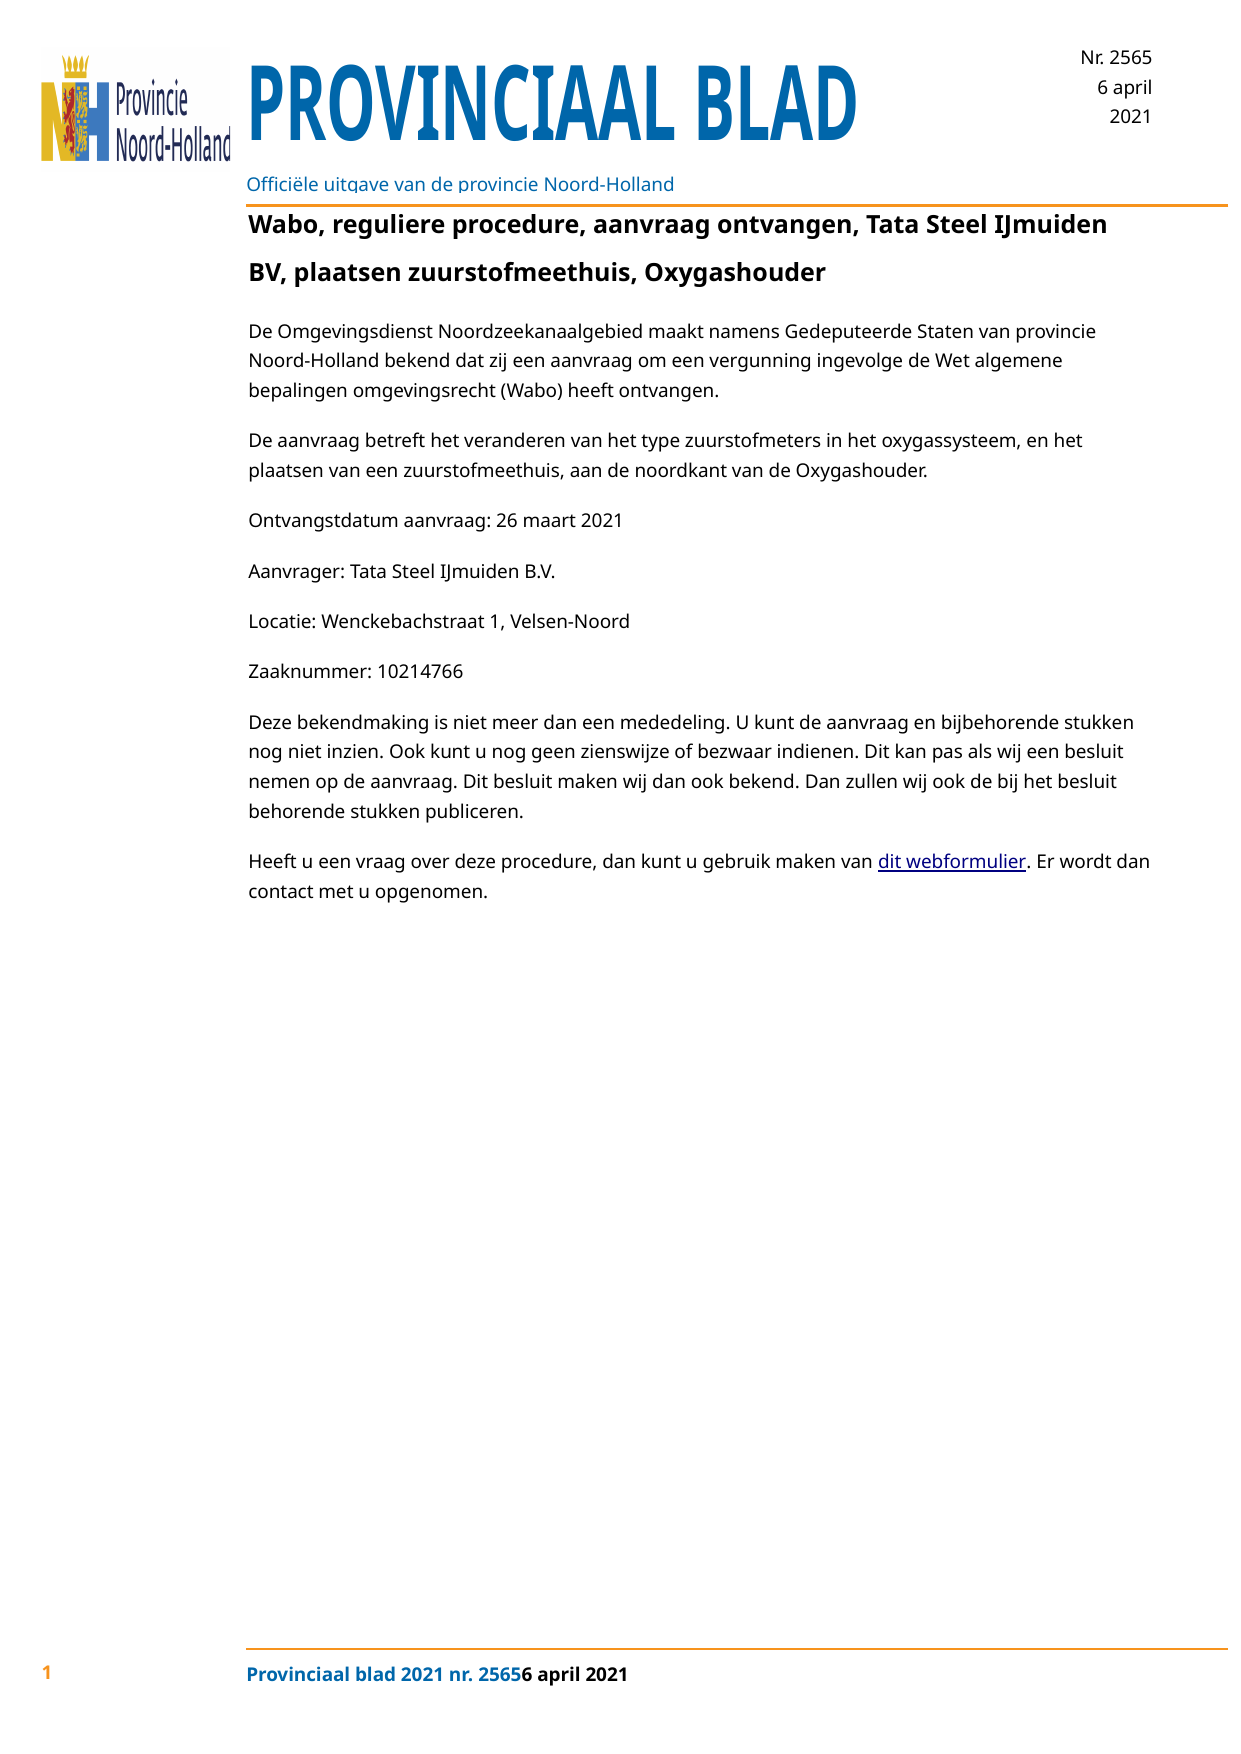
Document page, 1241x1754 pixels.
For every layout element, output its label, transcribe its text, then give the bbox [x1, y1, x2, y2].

text Locatie: Wenckebachstraat 1, Velsen-Noord [248, 608, 1152, 634]
text Wabo, reguliere procedure, aanvraag ontvangen, Tata Steel IJmuiden BV, plaatsen zuurstofmeethuis, Oxygashouder [248, 207, 1152, 288]
picture [41, 47, 231, 172]
text Deze bekendmaking is niet meer dan een mededeling. U kunt de aanvraag en bijbehorende stukken nog niet inzien. Ook kunt u nog geen zienswijze of bezwaar indienen. Dit kan pas als wij een besluit nemen op de aanvraag. Dit besluit maken wij dan ook bekend. Dan zullen wij ook de bij het besluit behorende stukken publiceren. [248, 709, 1152, 824]
text Zaaknummer: 10214766 [248, 659, 1152, 684]
text De aanvraag betreft het veranderen van het type zuurstofmeters in het oxygassysteem, en het plaatsen van een zuurstofmeethuis, aan de noordkant van de Oxygashouder. [248, 427, 1152, 483]
text De Omgevingsdienst Noordzeekanaalgebied maakt namens Gedeputeerde Staten van provincie Noord-Holland bekend dat zij een aanvraag om een vergunning ingevolge de Wet algemene bepalingen omgevingsrecht (Wabo) heeft ontvangen. [248, 318, 1152, 403]
text Heeft u een vraag over deze procedure, dan kunt u gebruik maken van dit webformulier. Er wordt dan contact met u opgenomen. [248, 848, 1152, 904]
text Ontvangstdatum aanvraag: 26 maart 2021 [248, 507, 1152, 533]
text Aanvrager: Tata Steel IJmuiden B.V. [248, 558, 1152, 584]
